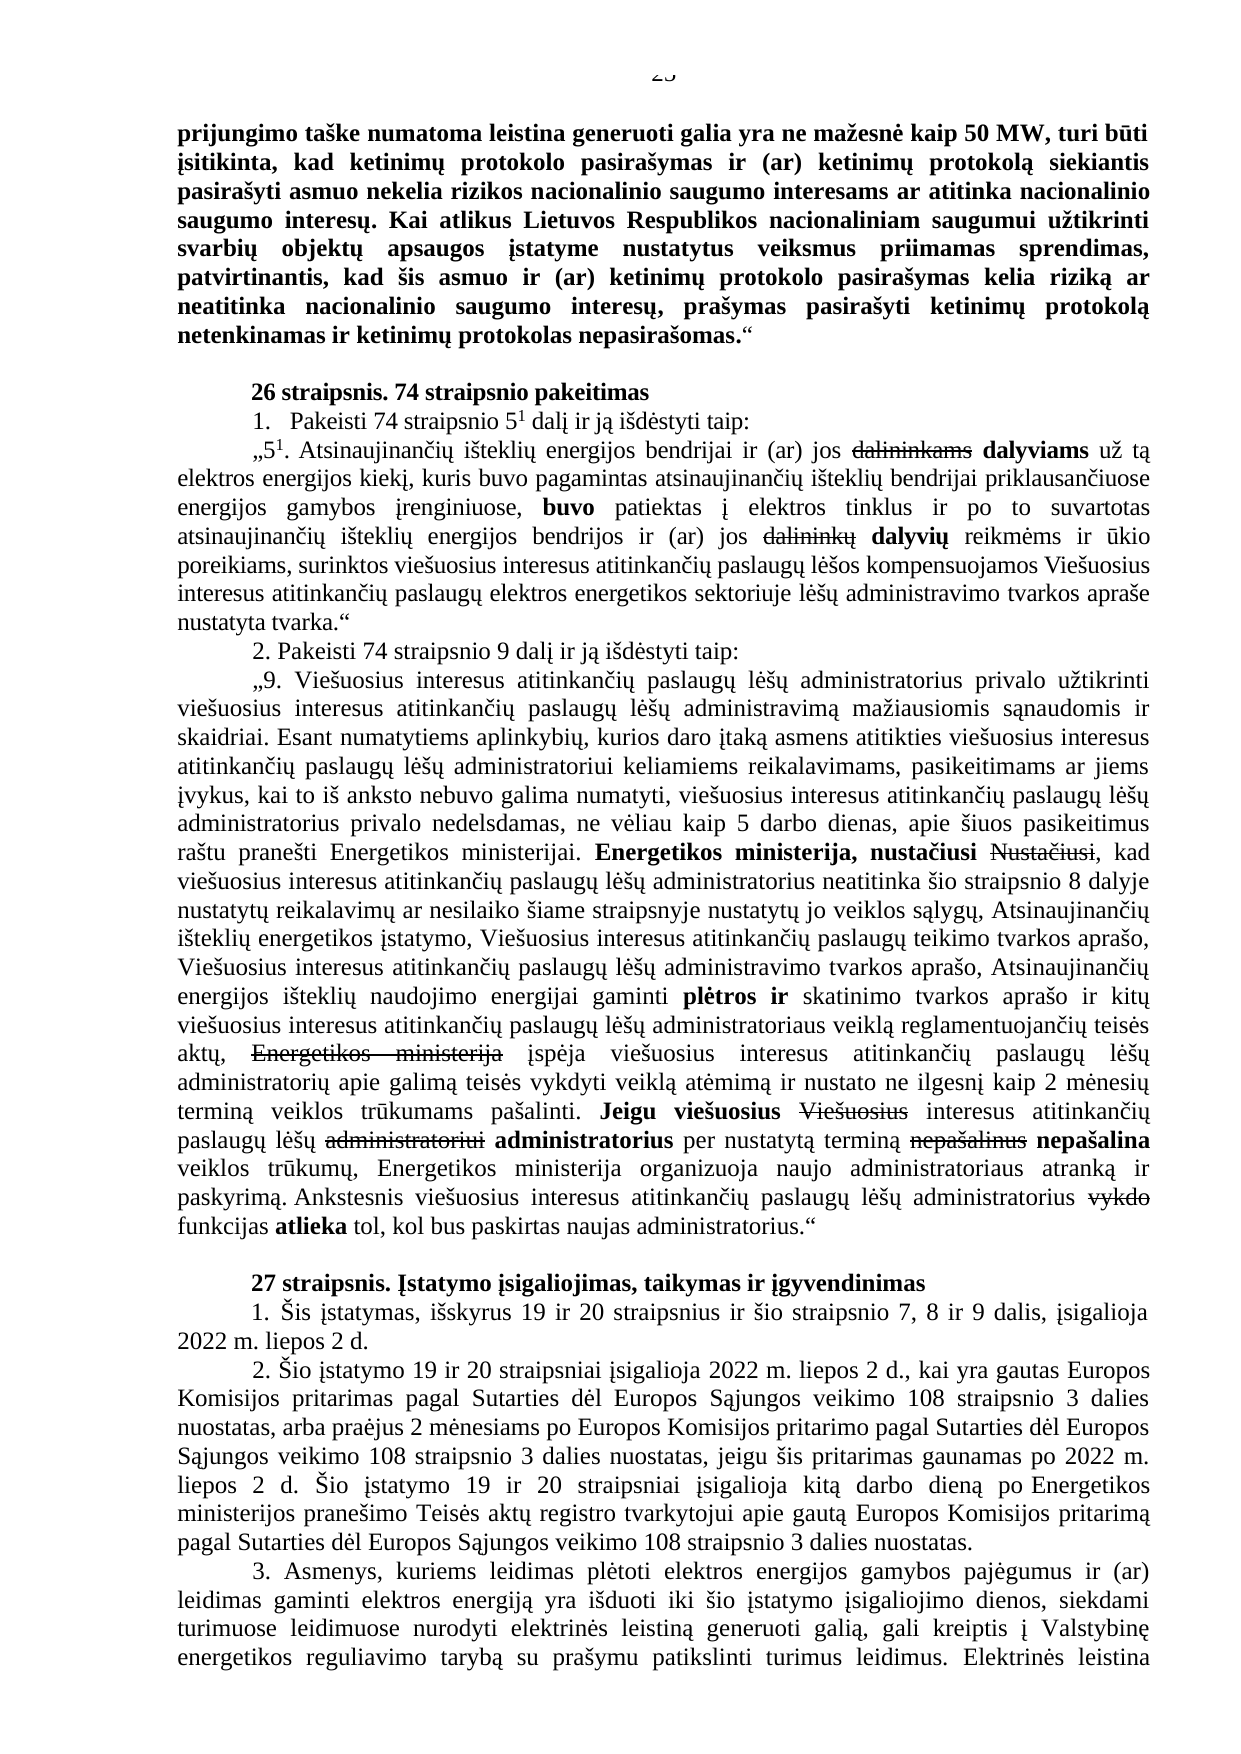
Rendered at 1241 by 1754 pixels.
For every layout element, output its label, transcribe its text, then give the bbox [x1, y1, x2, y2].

list Šis įstatymas, išskyrus 19 ir 20 straipsnius ir šio straipsnio 7, 8 ir 9 dalis, įsigalioja 2022 m. liepos 2 d. [177, 1297, 1150, 1355]
text „51. Atsinaujinančių išteklių energijos bendrijai ir (ar) jos dalininkams dalyviams už tą elektros energijos kiekį, kuris buvo pagamintas atsinaujinančių išteklių bendrijai priklausančiuose energijos gamybos įrenginiuose, buvo patiektas į elektros tinklus ir po to suvartotas atsinaujinančių išteklių energijos bendrijos ir (ar) jos dalininkų dalyvių reikmėms ir ūkio poreikiams, surinktos viešuosius interesus atitinkančių paslaugų lėšos kompensuojamos Viešuosius interesus atitinkančių paslaugų elektros energetikos sektoriuje lėšų administravimo tvarkos apraše nustatyta tvarka.“ [177, 435, 1150, 636]
text prijungimo taške numatoma leistina generuoti galia yra ne mažesnė kaip 50 MW, turi būti įsitikinta, kad ketinimų protokolo pasirašymas ir (ar) ketinimų protokolą siekiantis pasirašyti asmuo nekelia rizikos nacionalinio saugumo interesams ar atitinka nacionalinio saugumo interesų. Kai atlikus Lietuvos Respublikos nacionaliniam saugumui užtikrinti svarbių objektų apsaugos įstatyme nustatytus veiksmus priimamas sprendimas, patvirtinantis, kad šis asmuo ir (ar) ketinimų protokolo pasirašymas kelia riziką ar neatitinka nacionalinio saugumo interesų, prašymas pasirašyti ketinimų protokolą netenkinamas ir ketinimų protokolas nepasirašomas.“ [177, 118, 1150, 348]
text 26 straipsnis. 74 straipsnio pakeitimas [251, 377, 1150, 406]
text 2. Šio įstatymo 19 ir 20 straipsniai įsigalioja 2022 m. liepos 2 d., kai yra gautas Europos Komisijos pritarimas pagal Sutarties dėl Europos Sąjungos veikimo 108 straipsnio 3 dalies nuostatas, arba praėjus 2 mėnesiams po Europos Komisijos pritarimo pagal Sutarties dėl Europos Sąjungos veikimo 108 straipsnio 3 dalies nuostatas, jeigu šis pritarimas gaunamas po 2022 m. liepos 2 d. Šio įstatymo 19 ir 20 straipsniai įsigalioja kitą darbo dieną po Energetikos ministerijos pranešimo Teisės aktų registro tvarkytojui apie gautą Europos Komisijos pritarimą pagal Sutarties dėl Europos Sąjungos veikimo 108 straipsnio 3 dalies nuostatas. [177, 1355, 1150, 1556]
list Pakeisti 74 straipsnio 51 dalį ir ją išdėstyti taip: [252, 406, 1150, 435]
text „9. Viešuosius interesus atitinkančių paslaugų lėšų administratorius privalo užtikrinti viešuosius interesus atitinkančių paslaugų lėšų administravimą mažiausiomis sąnaudomis ir skaidriai. Esant numatytiems aplinkybių, kurios daro įtaką asmens atitikties viešuosius interesus atitinkančių paslaugų lėšų administratoriui keliamiems reikalavimams, pasikeitimams ar jiems įvykus, kai to iš anksto nebuvo galima numatyti, viešuosius interesus atitinkančių paslaugų lėšų administratorius privalo nedelsdamas, ne vėliau kaip 5 darbo dienas, apie šiuos pasikeitimus raštu pranešti Energetikos ministerijai. Energetikos ministerija, nustačiusi Nustačiusi, kad viešuosius interesus atitinkančių paslaugų lėšų administratorius neatitinka šio straipsnio 8 dalyje nustatytų reikalavimų ar nesilaiko šiame straipsnyje nustatytų jo veiklos sąlygų, Atsinaujinančių išteklių energetikos įstatymo, Viešuosius interesus atitinkančių paslaugų teikimo tvarkos aprašo, Viešuosius interesus atitinkančių paslaugų lėšų administravimo tvarkos aprašo, Atsinaujinančių energijos išteklių naudojimo energijai gaminti plėtros ir skatinimo tvarkos aprašo ir kitų viešuosius interesus atitinkančių paslaugų lėšų administratoriaus veiklą reglamentuojančių teisės aktų, Energetikos ministerija įspėja viešuosius interesus atitinkančių paslaugų lėšų administratorių apie galimą teisės vykdyti veiklą atėmimą ir nustato ne ilgesnį kaip 2 mėnesių terminą veiklos trūkumams pašalinti. Jeigu viešuosius Viešuosius interesus atitinkančių paslaugų lėšų administratoriui administratorius per nustatytą terminą nepašalinus nepašalina veiklos trūkumų, Energetikos ministerija organizuoja naujo administratoriaus atranką ir paskyrimą. Ankstesnis viešuosius interesus atitinkančių paslaugų lėšų administratorius vykdo funkcijas atlieka tol, kol bus paskirtas naujas administratorius.“ [177, 665, 1150, 1240]
text 27 straipsnis. Įstatymo įsigaliojimas, taikymas ir įgyvendinimas [251, 1268, 1150, 1297]
text 2. Pakeisti 74 straipsnio 9 dalį ir ją išdėstyti taip: [177, 636, 1150, 665]
text 3. Asmenys, kuriems leidimas plėtoti elektros energijos gamybos pajėgumus ir (ar) leidimas gaminti elektros energiją yra išduoti iki šio įstatymo įsigaliojimo dienos, siekdami turimuose leidimuose nurodyti elektrinės leistiną generuoti galią, gali kreiptis į Valstybinę energetikos reguliavimo tarybą su prašymu patikslinti turimus leidimus. Elektrinės leistina [177, 1556, 1150, 1671]
